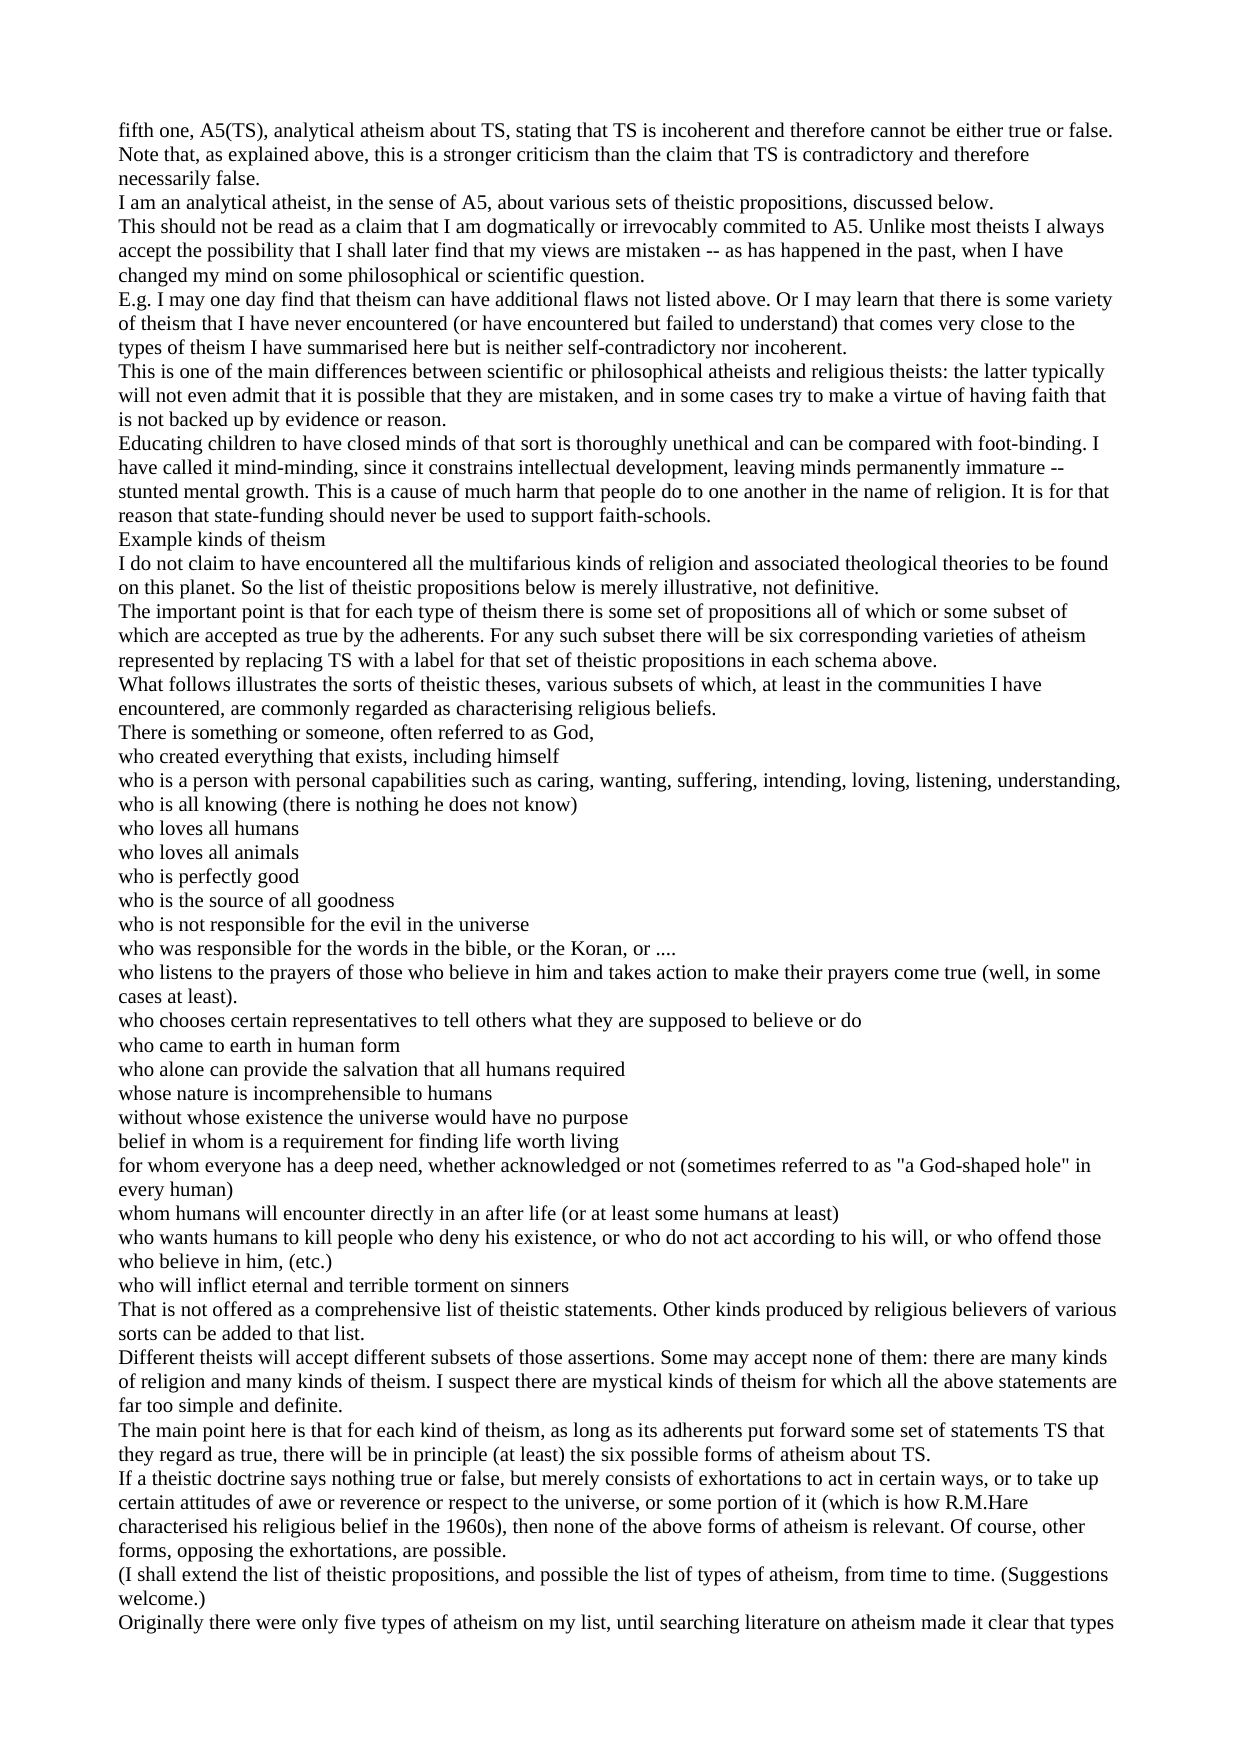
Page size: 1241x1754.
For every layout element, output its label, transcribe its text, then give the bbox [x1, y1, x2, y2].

text Example kinds of theism [118, 527, 1122, 551]
text This is one of the main differences between scientific or philosophical atheists and religious theists: the latter typically will not even admit that it is possible that they are mistaken, and in some cases try to make a virtue of having faith that is not backed up by evidence or reason. [118, 359, 1122, 431]
text who is all knowing (there is nothing he does not know) [118, 792, 1122, 816]
text who wants humans to kill people who deny his existence, or who do not act according to his will, or who offend those who believe in him, (etc.) [118, 1225, 1122, 1273]
text who is the source of all goodness [118, 888, 1122, 912]
text Different theists will accept different subsets of those assertions. Some may accept none of them: there are many kinds of religion and many kinds of theism. I suspect there are mystical kinds of theism for which all the above statements are far too simple and definite. [118, 1345, 1122, 1417]
text who is a person with personal capabilities such as caring, wanting, suffering, intending, loving, listening, understanding, [118, 768, 1122, 792]
text without whose existence the universe would have no purpose [118, 1105, 1122, 1129]
text whose nature is incomprehensible to humans [118, 1081, 1122, 1105]
text Originally there were only five types of atheism on my list, until searching literature on atheism made it clear that types [118, 1610, 1122, 1634]
text for whom everyone has a deep need, whether acknowledged or not (sometimes referred to as "a God-shaped hole" in every human) [118, 1153, 1122, 1201]
text who alone can provide the salvation that all humans required [118, 1057, 1122, 1081]
text who is not responsible for the evil in the universe [118, 912, 1122, 936]
text who came to earth in human form [118, 1032, 1122, 1057]
text who created everything that exists, including himself [118, 744, 1122, 768]
text who listens to the prayers of those who believe in him and takes action to make their prayers come true (well, in some cases at least). [118, 960, 1122, 1008]
text Educating children to have closed minds of that sort is thoroughly unethical and can be compared with foot-binding. I have called it mind-minding, since it constrains intellectual development, leaving minds permanently immature -- stunted mental growth. This is a cause of much harm that people do to one another in the name of religion. It is for that reason that state-funding should never be used to support faith-schools. [118, 431, 1122, 527]
text who is perfectly good [118, 864, 1122, 888]
text whom humans will encounter directly in an after life (or at least some humans at least) [118, 1201, 1122, 1225]
text The important point is that for each type of theism there is some set of propositions all of which or some subset of which are accepted as true by the adherents. For any such subset there will be six corresponding varieties of atheism represented by replacing TS with a label for that set of theistic propositions in each schema above. [118, 599, 1122, 672]
text That is not offered as a comprehensive list of theistic statements. Other kinds produced by religious believers of various sorts can be added to that list. [118, 1297, 1122, 1345]
text E.g. I may one day find that theism can have additional flaws not listed above. Or I may learn that there is some variety of theism that I have never encountered (or have encountered but failed to understand) that comes very close to the types of theism I have summarised here but is neither self-contradictory nor incoherent. [118, 287, 1122, 359]
text belief in whom is a requirement for finding life worth living [118, 1129, 1122, 1153]
text I am an analytical atheist, in the sense of A5, about various sets of theistic propositions, discussed below. [118, 190, 1122, 214]
text I do not claim to have encountered all the multifarious kinds of religion and associated theological theories to be found on this planet. So the list of theistic propositions below is merely illustrative, not definitive. [118, 551, 1122, 599]
text (I shall extend the list of theistic propositions, and possible the list of types of atheism, from time to time. (Suggestions welcome.) [118, 1562, 1122, 1610]
text fifth one, A5(TS), analytical atheism about TS, stating that TS is incoherent and therefore cannot be either true or false. Note that, as explained above, this is a stronger criticism than the claim that TS is contradictory and therefore necessarily false. [118, 118, 1122, 190]
text There is something or someone, often referred to as God, [118, 720, 1122, 744]
text This should not be read as a claim that I am dogmatically or irrevocably commited to A5. Unlike most theists I always accept the possibility that I shall later find that my views are mistaken -- as has happened in the past, when I have changed my mind on some philosophical or scientific question. [118, 214, 1122, 287]
text who was responsible for the words in the bible, or the Koran, or .... [118, 936, 1122, 960]
text The main point here is that for each kind of theism, as long as its adherents put forward some set of statements TS that they regard as true, there will be in principle (at least) the six possible forms of atheism about TS. [118, 1417, 1122, 1466]
text If a theistic doctrine says nothing true or false, but merely consists of exhortations to act in certain ways, or to take up certain attitudes of awe or reverence or respect to the universe, or some portion of it (which is how R.M.Hare characterised his religious belief in the 1960s), then none of the above forms of atheism is relevant. Of course, other forms, opposing the exhortations, are possible. [118, 1466, 1122, 1562]
text What follows illustrates the sorts of theistic theses, various subsets of which, at least in the communities I have encountered, are commonly regarded as characterising religious beliefs. [118, 672, 1122, 720]
text who loves all humans [118, 816, 1122, 840]
text who will inflict eternal and terrible torment on sinners [118, 1273, 1122, 1297]
text who loves all animals [118, 840, 1122, 864]
text who chooses certain representatives to tell others what they are supposed to believe or do [118, 1008, 1122, 1032]
